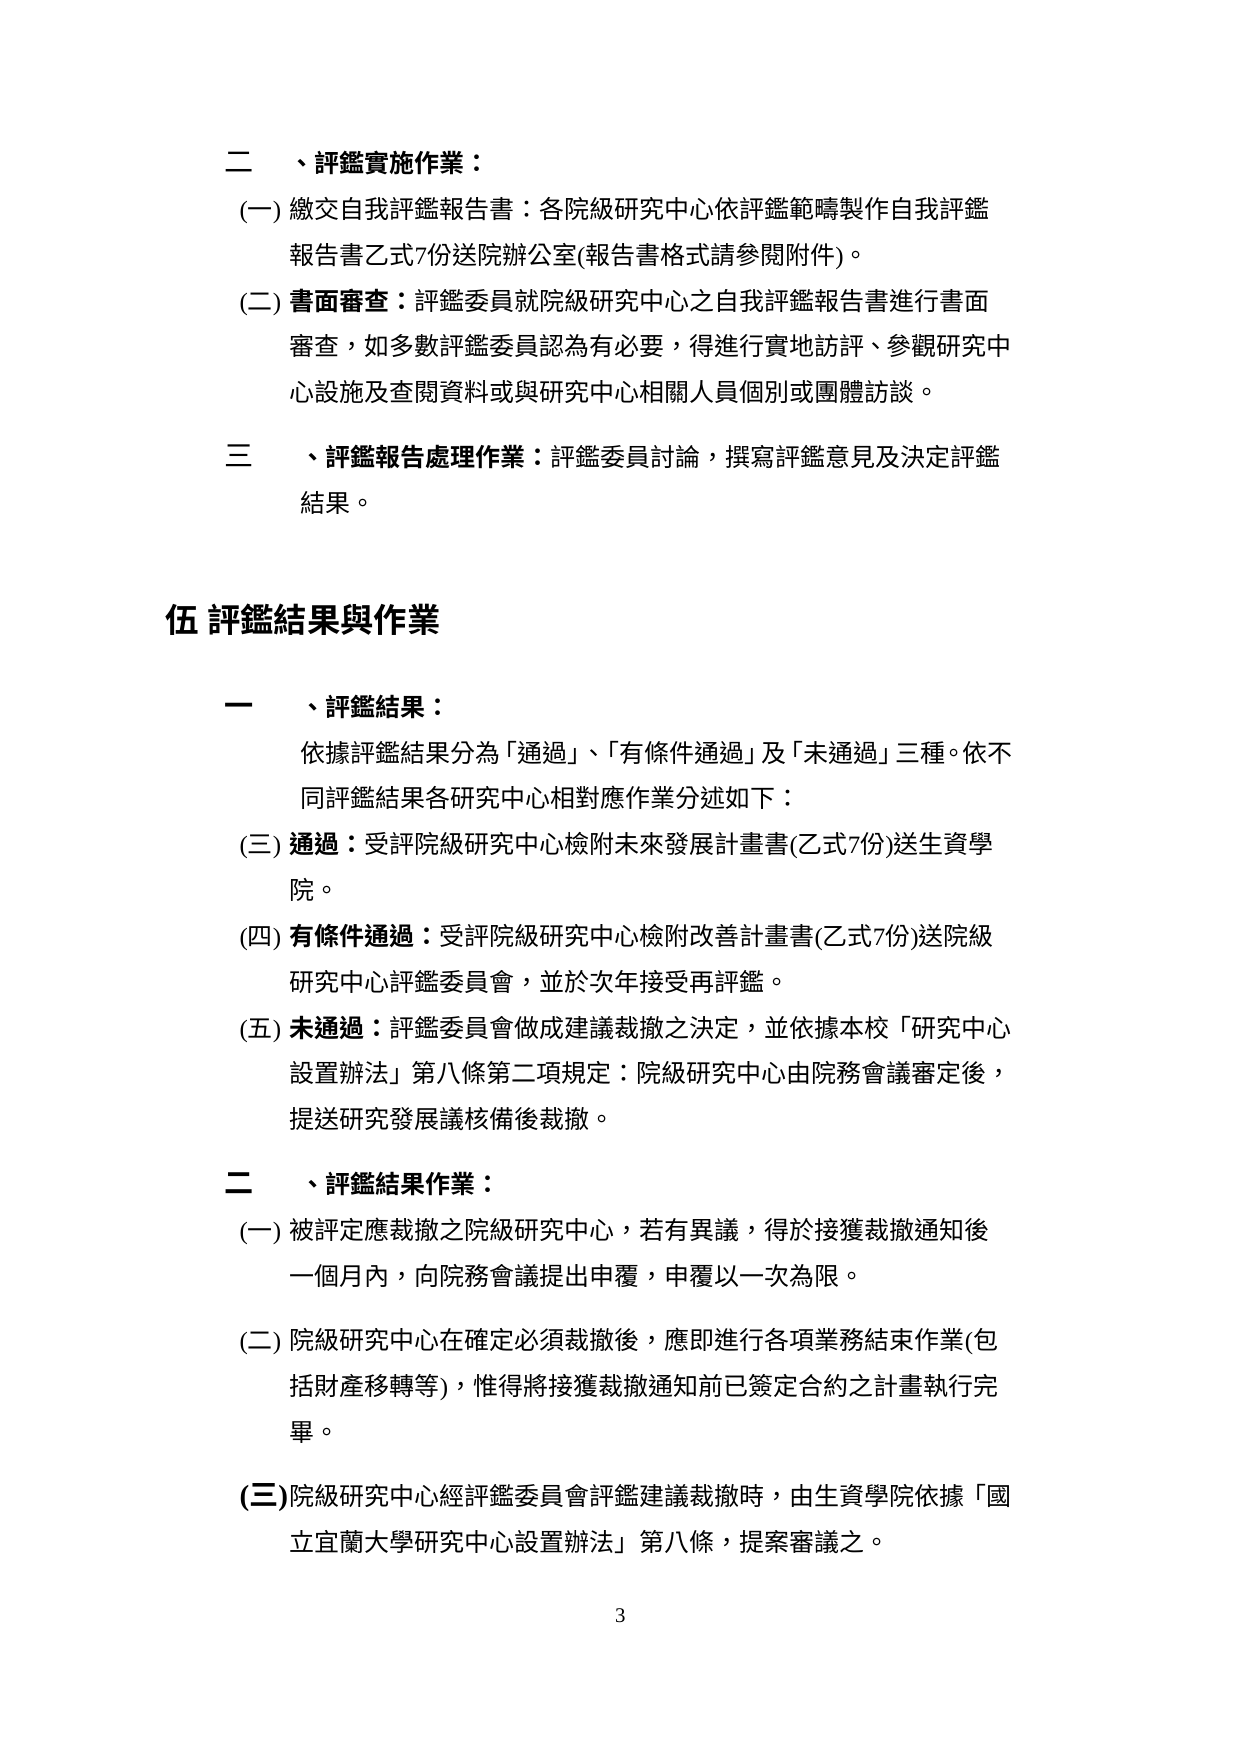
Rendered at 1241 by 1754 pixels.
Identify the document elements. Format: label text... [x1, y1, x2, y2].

list 、評鑑結果作業： [224, 1157, 1012, 1202]
list 院級研究中心經評鑑委員會評鑑建議裁撤時，由生資學院依據「國立宜蘭大學研究中心設置辦法」第八條，提案審議之。 [239, 1469, 1012, 1561]
list 通過：受評院級研究中心檢附未來發展計畫書(乙式7份)送生資學院。 [239, 817, 1012, 909]
list 院級研究中心在確定必須裁撤後，應即進行各項業務結束作業(包括財產移轉等)，惟得將接獲裁撤通知前已簽定合約之計畫執行完畢。 [239, 1313, 1012, 1450]
list 、評鑑報告處理作業：評鑑委員討論，撰寫評鑑意見及決定評鑑結果。 [224, 429, 1012, 521]
list 繳交自我評鑑報告書：各院級研究中心依評鑑範疇製作自我評鑑報告書乙式7份送院辦公室(報告書格式請參閱附件)。 [239, 182, 1012, 273]
list 被評定應裁撤之院級研究中心，若有異議，得於接獲裁撤通知後一個月內，向院務會議提出申覆，申覆以一次為限。 [239, 1202, 1012, 1294]
list 未通過：評鑑委員會做成建議裁撤之決定，並依據本校「研究中心設置辦法」第八條第二項規定：院級研究中心由院務會議審定後，提送研究發展議核備後裁撤。 [239, 1000, 1012, 1138]
list 書面審查：評鑑委員就院級研究中心之自我評鑑報告書進行書面審查，如多數評鑑委員認為有必要，得進行實地訪評、參觀研究中心設施及查閱資料或與研究中心相關人員個別或團體訪談。 [239, 273, 1012, 411]
list 有條件通過：受評院級研究中心檢附改善計畫書(乙式7份)送院級研究中心評鑑委員會，並於次年接受再評鑑。 [239, 909, 1012, 1000]
list 、評鑑實施作業： [224, 136, 1012, 182]
subtitle 伍 評鑑結果與作業 [165, 596, 1012, 642]
text 依據評鑑結果分為「通過」、「有條件通過」及「未通過」三種。依不同評鑑結果各研究中心相對應作業分述如下： [301, 725, 1012, 817]
list 、評鑑結果： [224, 679, 1012, 725]
